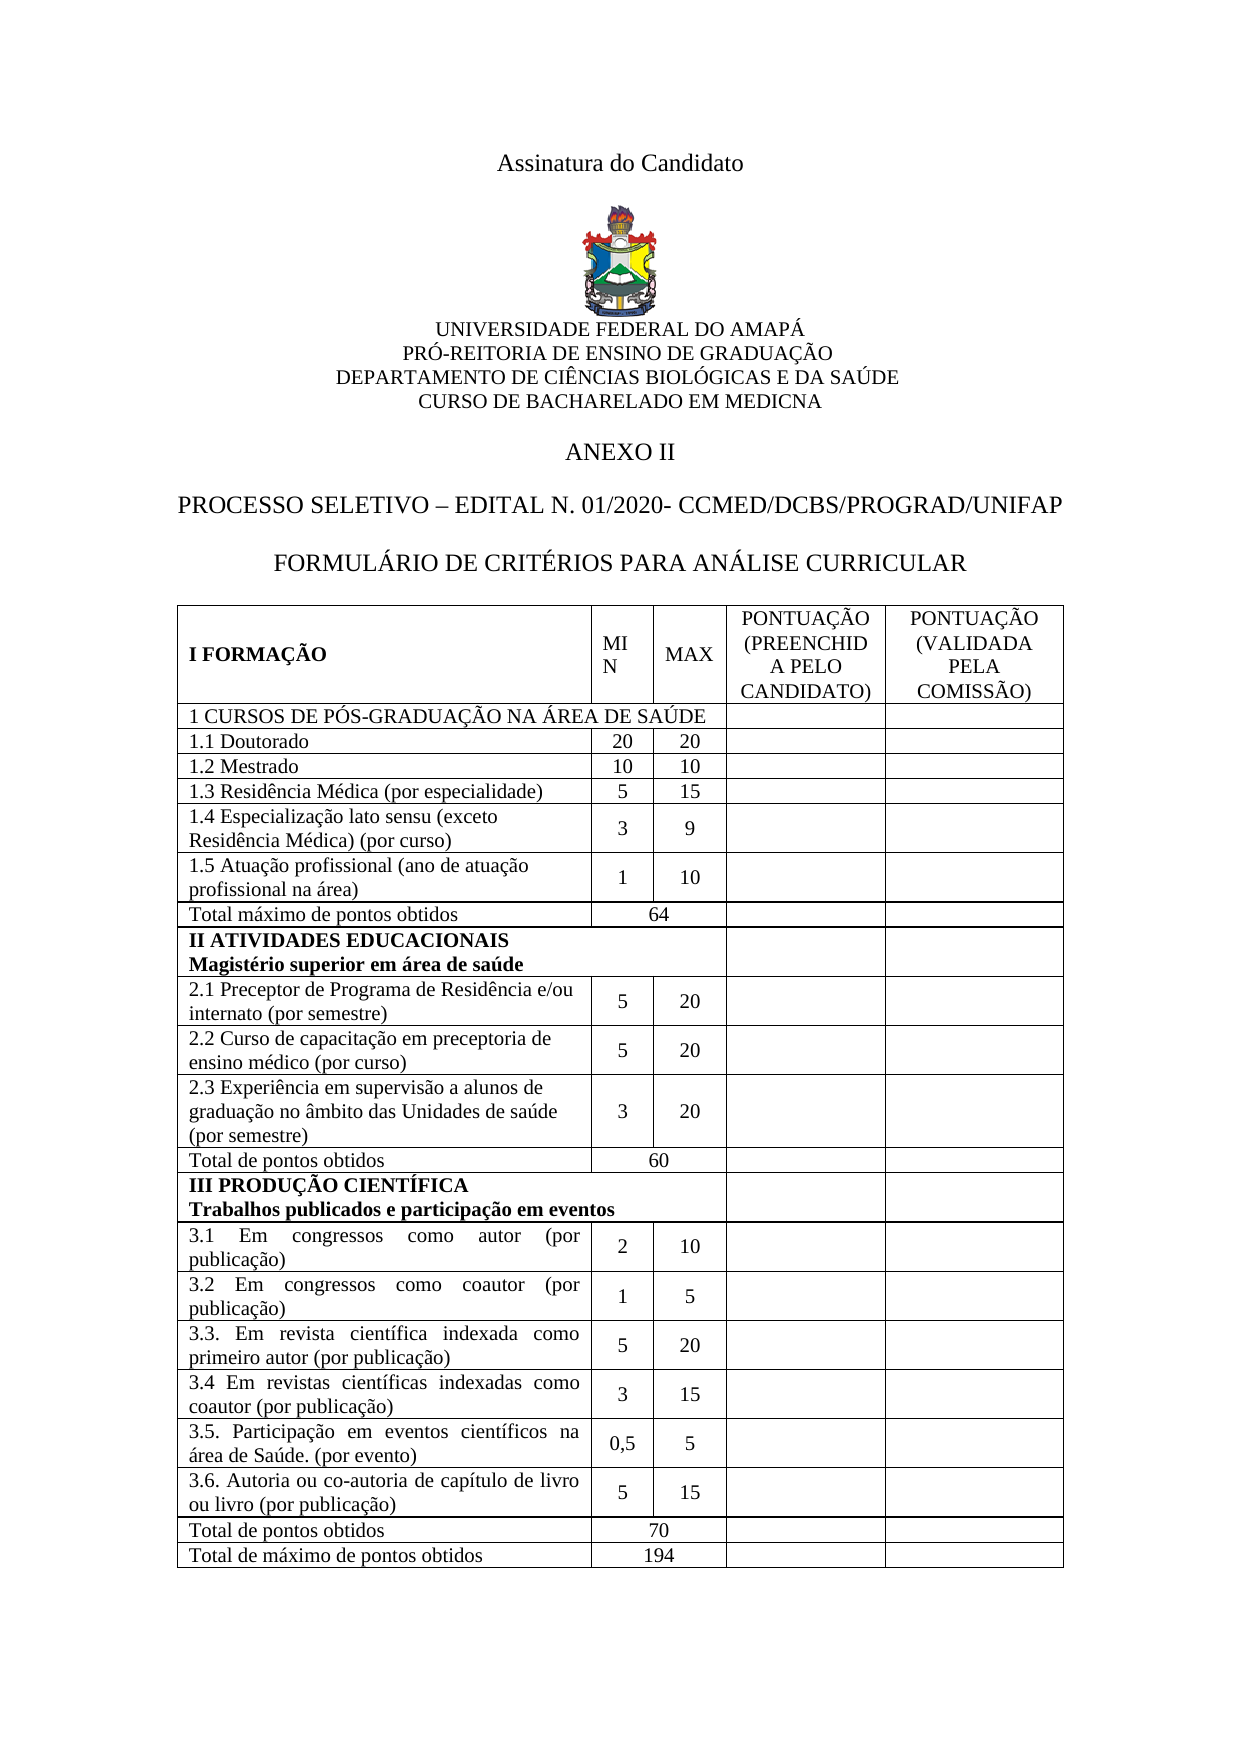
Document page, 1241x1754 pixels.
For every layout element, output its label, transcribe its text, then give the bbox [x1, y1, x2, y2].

table_cell [886, 1370, 1063, 1418]
table_cell [727, 779, 885, 803]
table_cell [886, 754, 1063, 778]
text CURSO DE BACHARELADO EM MEDICNA [177, 389, 1063, 413]
table_cell [886, 779, 1063, 803]
table_cell 20 [654, 1026, 726, 1074]
table_cell [886, 1321, 1063, 1369]
table_cell [886, 1543, 1063, 1567]
table_cell 5 [592, 1026, 653, 1074]
table_cell Total de máximo de pontos obtidos [178, 1543, 591, 1567]
table_cell [886, 1026, 1063, 1074]
table_cell 5 [654, 1272, 726, 1320]
table_cell Total de pontos obtidos [178, 1148, 591, 1172]
table_cell [727, 704, 885, 728]
text Assinatura do Candidato [177, 148, 1063, 176]
table_cell 0,5 [592, 1419, 653, 1467]
text DEPARTAMENTO DE CIÊNCIAS BIOLÓGICAS E DA SAÚDE [177, 365, 1063, 389]
table_cell [886, 1272, 1063, 1320]
table_cell [727, 977, 885, 1025]
table_cell 1.4 Especialização lato sensu (exceto Residência Médica) (por curso) [178, 804, 591, 852]
table_cell [727, 1419, 885, 1467]
table_cell [727, 1543, 885, 1567]
table_cell 3.6. Autoria ou co-autoria de capítulo de livro ou livro (por publicação) [178, 1468, 591, 1516]
table_cell [727, 754, 885, 778]
table_cell [886, 903, 1063, 926]
table_cell [727, 903, 885, 926]
table_cell [886, 1419, 1063, 1467]
table_cell [727, 1026, 885, 1074]
table_cell [886, 1468, 1063, 1516]
table_cell 15 [654, 1468, 726, 1516]
table_cell Total de pontos obtidos [178, 1518, 591, 1542]
table_header PONTUAÇÃO (VALIDADA PELA COMISSÃO) [886, 606, 1063, 703]
table_cell 194 [592, 1543, 726, 1567]
table_cell 5 [592, 1321, 653, 1369]
text UNIVERSIDADE FEDERAL DO AMAPÁ [177, 205, 1063, 341]
table_cell 60 [592, 1148, 726, 1172]
table_cell 1.5 Atuação profissional (ano de atuação profissional na área) [178, 853, 591, 901]
table_cell [727, 1370, 885, 1418]
table_cell 2.2 Curso de capacitação em preceptoria de ensino médico (por curso) [178, 1026, 591, 1074]
table_cell [727, 853, 885, 901]
table_cell 64 [592, 903, 726, 926]
table_cell Total máximo de pontos obtidos [178, 903, 591, 926]
table_header I FORMAÇÃO [178, 606, 591, 703]
table_cell 5 [592, 779, 653, 803]
table_cell 3 [592, 1370, 653, 1418]
table_cell 10 [592, 754, 653, 778]
table_cell 20 [654, 977, 726, 1025]
table_cell 2 [592, 1223, 653, 1271]
table_cell 3 [592, 804, 653, 852]
table_cell 20 [592, 729, 653, 753]
table_cell 5 [592, 977, 653, 1025]
text PROCESSO SELETIVO – EDITAL N. 01/2020- CCMED/DCBS/PROGRAD/UNIFAP [177, 490, 1063, 519]
table_cell 5 [592, 1468, 653, 1516]
table_cell [886, 804, 1063, 852]
text FORMULÁRIO DE CRITÉRIOS PARA ANÁLISE CURRICULAR [177, 548, 1063, 577]
table_cell 3.2 Em congressos como coautor (por publicação) [178, 1272, 591, 1320]
table_header MAX [654, 606, 726, 703]
table_cell [727, 1223, 885, 1271]
table_header PONTUAÇÃO (PREENCHIDA PELO CANDIDATO) [727, 606, 885, 703]
table_cell 2.3 Experiência em supervisão a alunos de graduação no âmbito das Unidades de saúde (por semestre) [178, 1075, 591, 1147]
table_cell [727, 804, 885, 852]
table_cell [886, 928, 1063, 976]
table_cell 20 [654, 729, 726, 753]
table_cell [886, 1075, 1063, 1147]
table_cell 1.3 Residência Médica (por especialidade) [178, 779, 591, 803]
table_cell 1.1 Doutorado [178, 729, 591, 753]
table_header MIN [592, 606, 653, 703]
table_cell 2.1 Preceptor de Programa de Residência e/ou internato (por semestre) [178, 977, 591, 1025]
table_cell 10 [654, 754, 726, 778]
table_cell [886, 1148, 1063, 1172]
table_cell 15 [654, 1370, 726, 1418]
table_cell [886, 704, 1063, 728]
table_cell [727, 729, 885, 753]
table_cell [886, 1223, 1063, 1271]
table_cell [886, 1173, 1063, 1221]
table_cell 3.4 Em revistas científicas indexadas como coautor (por publicação) [178, 1370, 591, 1418]
table_cell 15 [654, 779, 726, 803]
table_cell 20 [654, 1321, 726, 1369]
text ANEXO II [177, 437, 1063, 466]
table_cell [727, 1148, 885, 1172]
table_cell [727, 928, 885, 976]
table_cell 70 [592, 1518, 726, 1542]
table_cell II ATIVIDADES EDUCACIONAIS Magistério superior em área de saúde [178, 928, 726, 976]
table_cell 9 [654, 804, 726, 852]
table_cell 3.3. Em revista científica indexada como primeiro autor (por publicação) [178, 1321, 591, 1369]
table_cell [886, 1518, 1063, 1542]
text PRÓ-REITORIA DE ENSINO DE GRADUAÇÃO [177, 341, 1063, 365]
table_cell 1.2 Mestrado [178, 754, 591, 778]
table_cell [727, 1173, 885, 1221]
table_cell [727, 1518, 885, 1542]
table_cell [886, 729, 1063, 753]
table_cell 5 [654, 1419, 726, 1467]
table_cell 1 [592, 853, 653, 901]
table_cell 1 [592, 1272, 653, 1320]
table_cell 3.1 Em congressos como autor (por publicação) [178, 1223, 591, 1271]
table_cell [727, 1468, 885, 1516]
table_cell [886, 977, 1063, 1025]
table_cell 10 [654, 853, 726, 901]
table_cell [727, 1272, 885, 1320]
table_cell [727, 1075, 885, 1147]
table_cell 10 [654, 1223, 726, 1271]
table_cell III PRODUÇÃO CIENTÍFICA Trabalhos publicados e participação em eventos [178, 1173, 726, 1221]
table_cell 20 [654, 1075, 726, 1147]
table_cell 3.5. Participação em eventos científicos na área de Saúde. (por evento) [178, 1419, 591, 1467]
table_cell [727, 1321, 885, 1369]
table_cell [886, 853, 1063, 901]
table_cell 3 [592, 1075, 653, 1147]
table_cell 1 CURSOS DE PÓS-GRADUAÇÃO NA ÁREA DE SAÚDE [178, 704, 726, 728]
